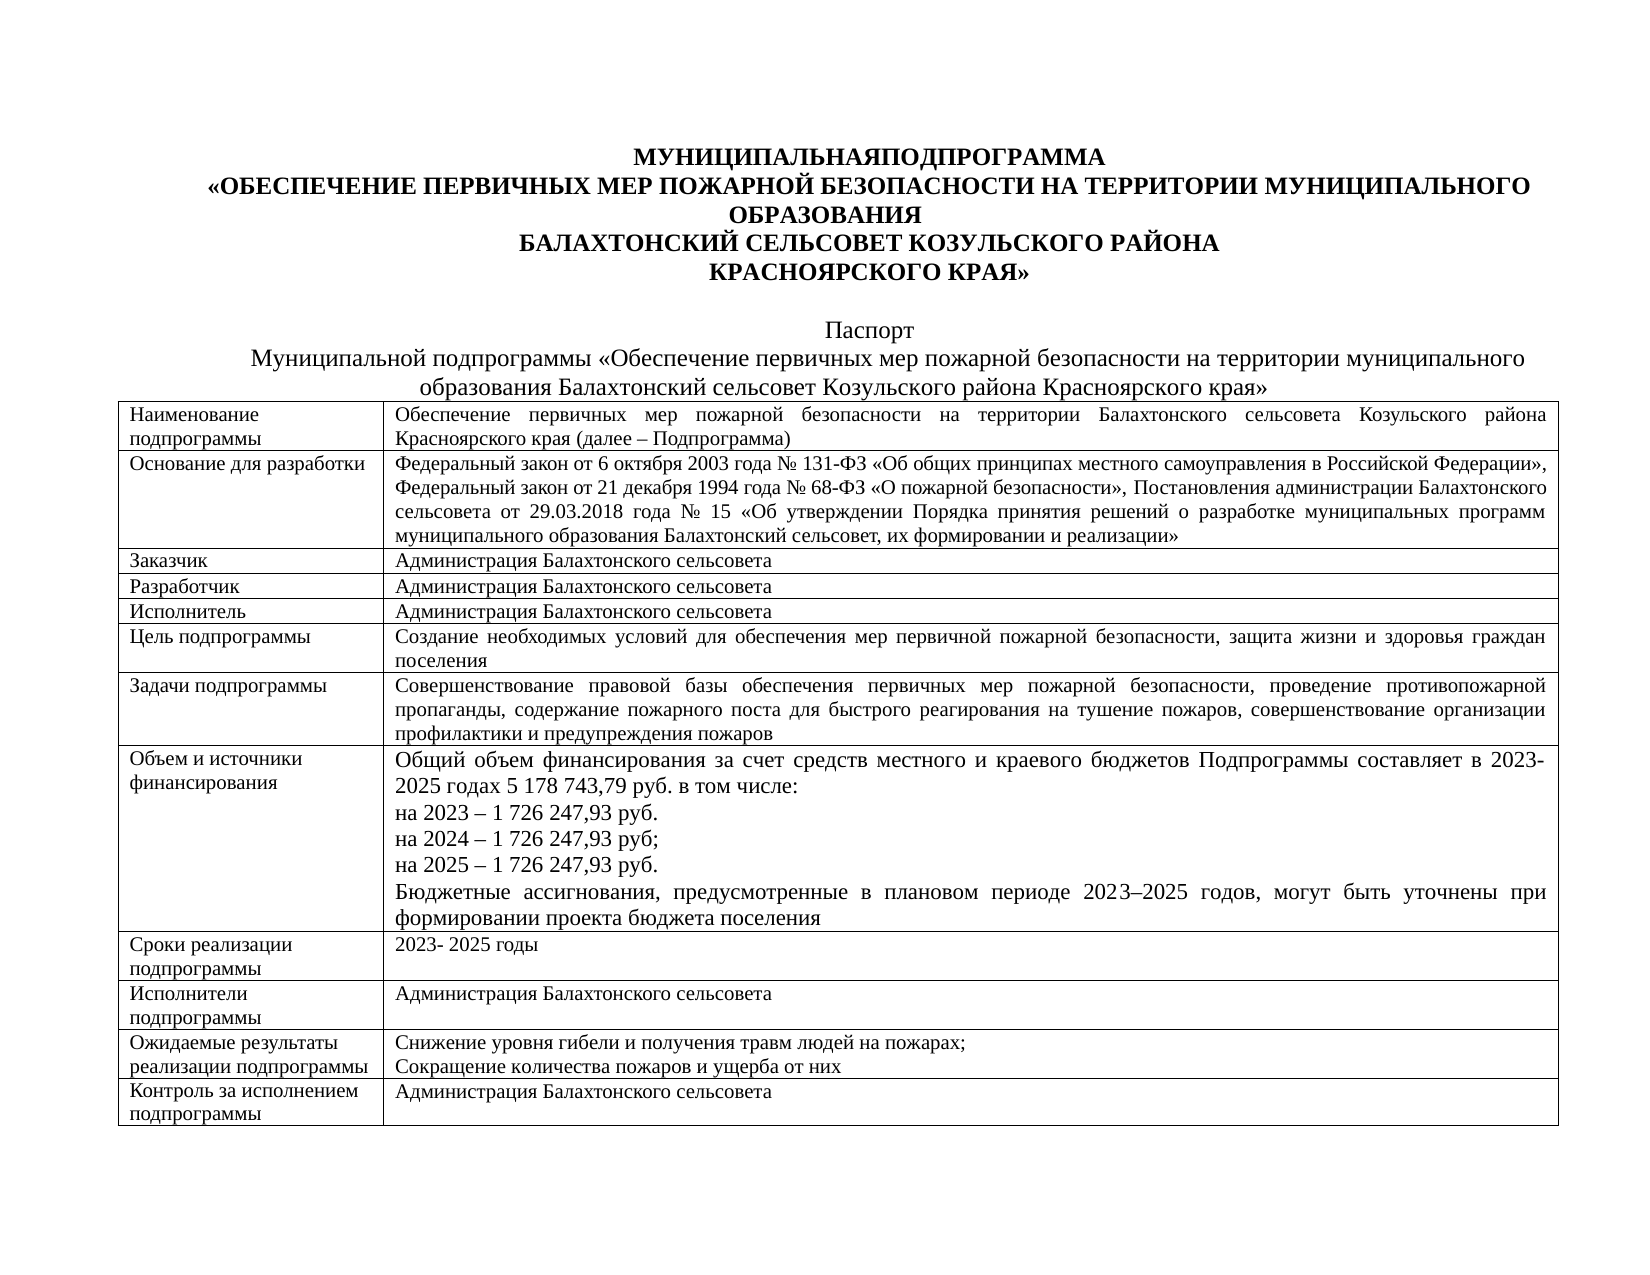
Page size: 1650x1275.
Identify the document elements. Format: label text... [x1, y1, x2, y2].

table_cell Исполнитель [119, 599, 383, 623]
table_cell Сроки реализации подпрограммы [119, 932, 383, 980]
table_cell Заказчик [119, 549, 383, 572]
table_cell Снижение уровня гибели и получения травм людей на пожарах; Сокращение количества пожаров и ущерба от них [384, 1030, 1558, 1078]
text «ОБЕСПЕЧЕНИЕ ПЕРВИЧНЫХ МЕР ПОЖАРНОЙ БЕЗОПАСНОСТИ НА ТЕРРИТОРИИ МУНИЦИПАЛЬНОГО ОБРАЗОВАНИЯ [118, 171, 1532, 228]
text МУНИЦИПАЛЬНАЯПОДПРОГРАММА [118, 142, 1532, 171]
table_cell Контроль за исполнением подпрограммы [119, 1079, 383, 1125]
table_cell Создание необходимых условий для обеспечения мер первичной пожарной безопасности, защита жизни и здоровья граждан поселения [384, 624, 1558, 672]
text Муниципальной подпрограммы «Обеспечение первичных мер пожарной безопасности на территории муниципального образования Балахтонский сельсовет Козульского района Красноярского края» [156, 343, 1532, 401]
table_header Обеспечение первичных мер пожарной безопасности на территории Балахтонского сельсовета Козульского района Красноярского края (далее – Подпрограмма) [384, 402, 1558, 450]
table_cell Совершенствование правовой базы обеспечения первичных мер пожарной безопасности, проведение противопожарной пропаганды, содержание пожарного поста для быстрого реагирования на тушение пожаров, совершенствование организации профилактики и предупреждения пожаров [384, 673, 1558, 745]
table_cell 2023- 2025 годы [384, 932, 1558, 980]
table_cell Задачи подпрограммы [119, 673, 383, 745]
table_cell Администрация Балахтонского сельсовета [384, 981, 1558, 1029]
table_cell Федеральный закон от 6 октября 2003 года № 131-ФЗ «Об общих принципах местного самоуправления в Российской Федерации», Федеральный закон от 21 декабря 1994 года № 68-ФЗ «О пожарной безопасности», Постановления администрации Балахтонского сельсовета от 29.03.2018 года № 15 «Об утверждении Порядка принятия решений о разработке муниципальных программ муниципального образования Балахтонский сельсовет, их формировании и реализации» [384, 451, 1558, 547]
table_cell Ожидаемые результаты реализации подпрограммы [119, 1030, 383, 1078]
table_cell Основание для разработки [119, 451, 383, 547]
table_cell Администрация Балахтонского сельсовета [384, 574, 1558, 598]
table_cell Цель подпрограммы [119, 624, 383, 672]
text КРАСНОЯРСКОГО КРАЯ» [118, 257, 1532, 286]
table_cell Объем и источники финансирования [119, 746, 383, 931]
table_header Наименование подпрограммы [119, 402, 383, 450]
table_cell Разработчик [119, 574, 383, 598]
table_cell Исполнители подпрограммы [119, 981, 383, 1029]
table_cell Администрация Балахтонского сельсовета [384, 1079, 1558, 1125]
table_cell Администрация Балахтонского сельсовета [384, 549, 1558, 572]
table_cell Общий объем финансирования за счет средств местного и краевого бюджетов Подпрограммы составляет в 2023-2025 годах 5 178 743,79 руб. в том числе: на 2023 – 1 726 247,93 руб. на 2024 – 1 726 247,93 руб; на 2025 – 1 726 247,93 руб. Бюджетные ассигнования, предусмотренные в плановом периоде 2023–2025 годов, могут быть уточнены при формировании проекта бюджета поселения [384, 746, 1558, 931]
text БАЛАХТОНСКИЙ СЕЛЬСОВЕТ КОЗУЛЬСКОГО РАЙОНА [118, 228, 1532, 257]
text Паспорт [118, 315, 1532, 343]
table_cell Администрация Балахтонского сельсовета [384, 599, 1558, 623]
